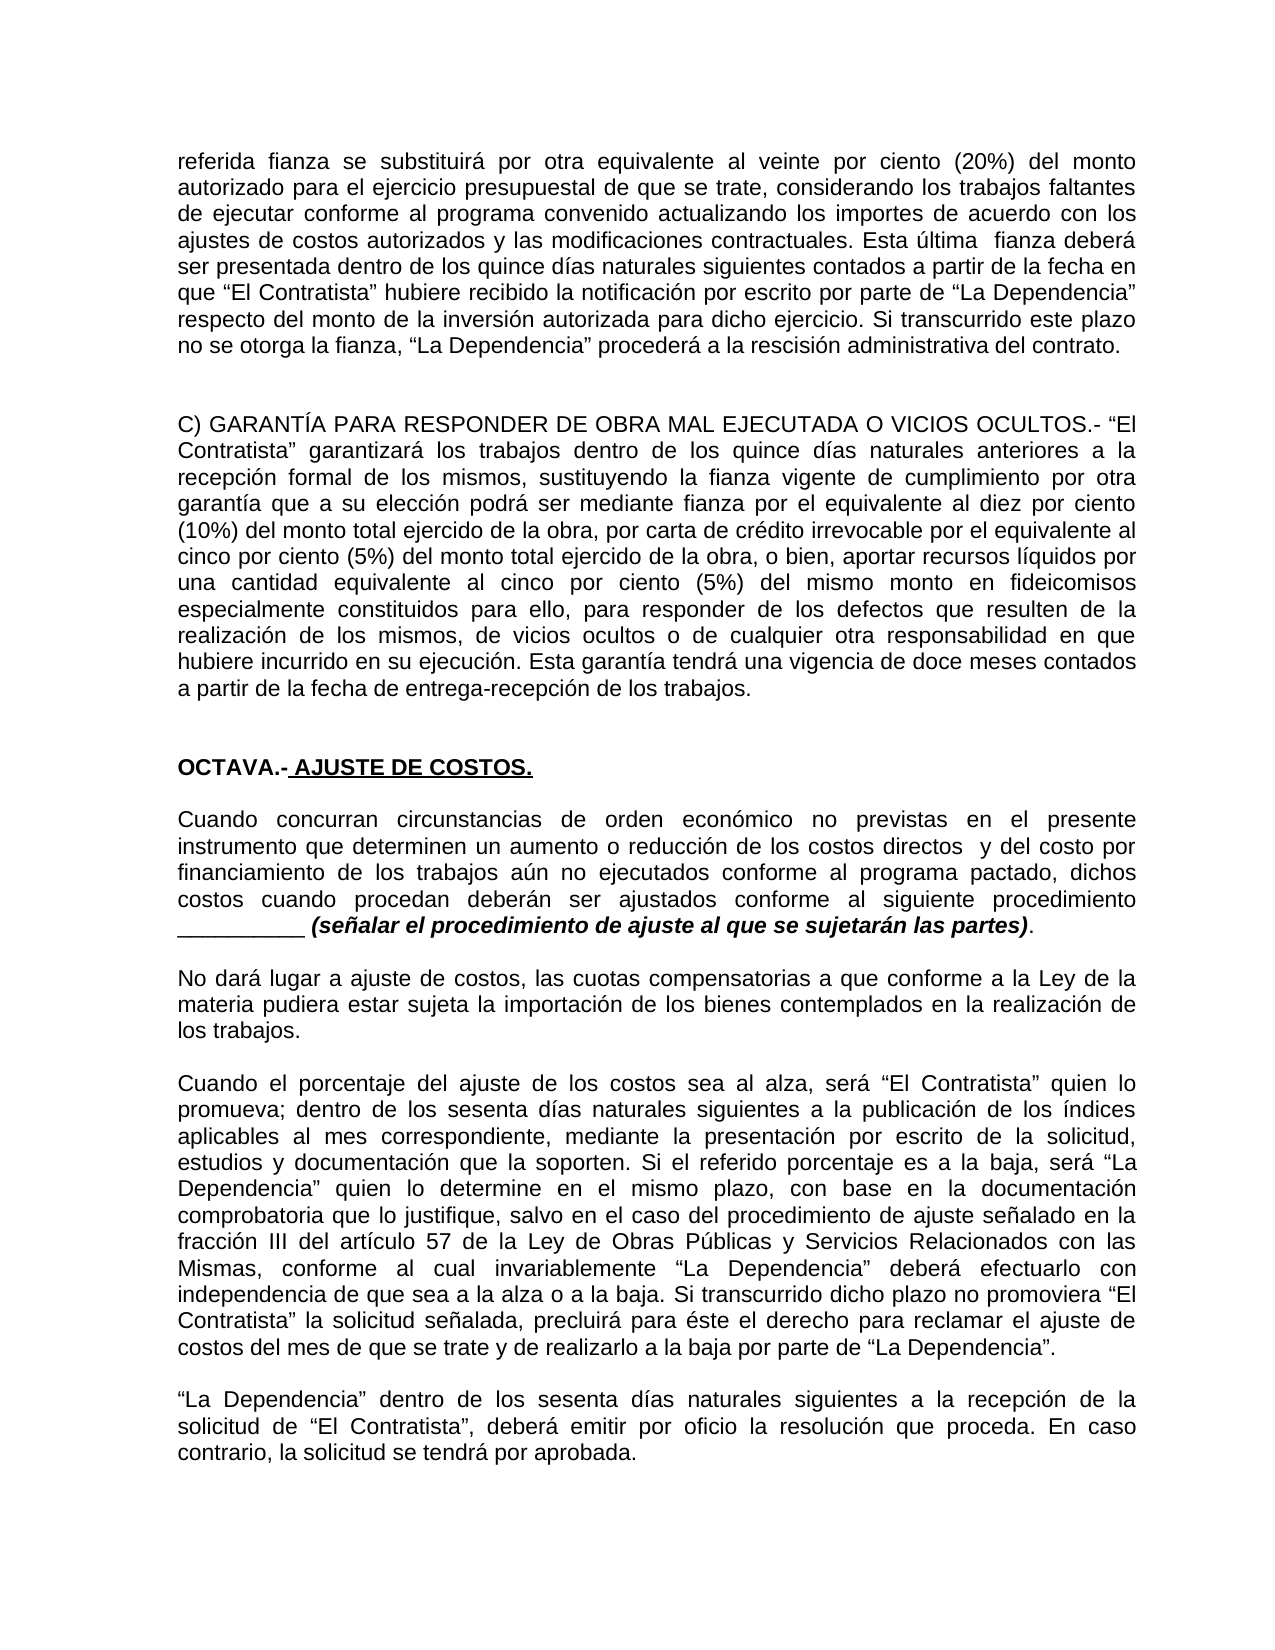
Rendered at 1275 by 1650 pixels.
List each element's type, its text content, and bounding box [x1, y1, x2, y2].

text “La Dependencia” dentro de los sesenta días naturales siguientes a la recepción de la solicitud de “El Contratista”, deberá emitir por oficio la resolución que proceda. En caso contrario, la solicitud se tendrá por aprobada. [177, 1386, 1137, 1465]
text Cuando concurran circunstancias de orden económico no previstas en el presente instrumento que determinen un aumento o reducción de los costos directos y del costo por financiamiento de los trabajos aún no ejecutados conforme al programa pactado, dichos costos cuando procedan deberán ser ajustados conforme al siguiente procedimiento __________ (señalar el procedimiento de ajuste al que se sujetarán las partes). [177, 806, 1137, 938]
text C) GARANTÍA PARA RESPONDER DE OBRA MAL EJECUTADA O VICIOS OCULTOS.- “El Contratista” garantizará los trabajos dentro de los quince días naturales anteriores a la recepción formal de los mismos, sustituyendo la fianza vigente de cumplimiento por otra garantía que a su elección podrá ser mediante fianza por el equivalente al diez por ciento (10%) del monto total ejercido de la obra, por carta de crédito irrevocable por el equivalente al cinco por ciento (5%) del monto total ejercido de la obra, o bien, aportar recursos líquidos por una cantidad equivalente al cinco por ciento (5%) del mismo monto en fideicomisos especialmente constituidos para ello, para responder de los defectos que resulten de la realización de los mismos, de vicios ocultos o de cualquier otra responsabilidad en que hubiere incurrido en su ejecución. Esta garantía tendrá una vigencia de doce meses contados a partir de la fecha de entrega-recepción de los trabajos. [177, 411, 1137, 701]
text referida fianza se substituirá por otra equivalente al veinte por ciento (20%) del monto autorizado para el ejercicio presupuestal de que se trate, considerando los trabajos faltantes de ejecutar conforme al programa convenido actualizando los importes de acuerdo con los ajustes de costos autorizados y las modificaciones contractuales. Esta última fianza deberá ser presentada dentro de los quince días naturales siguientes contados a partir de la fecha en que “El Contratista” hubiere recibido la notificación por escrito por parte de “La Dependencia” respecto del monto de la inversión autorizada para dicho ejercicio. Si transcurrido este plazo no se otorga la fianza, “La Dependencia” procederá a la rescisión administrativa del contrato. [177, 148, 1137, 358]
text OCTAVA.- AJUSTE DE COSTOS. [177, 754, 1137, 780]
text No dará lugar a ajuste de costos, las cuotas compensatorias a que conforme a la Ley de la materia pudiera estar sujeta la importación de los bienes contemplados en la realización de los trabajos. [177, 964, 1137, 1044]
text Cuando el porcentaje del ajuste de los costos sea al alza, será “El Contratista” quien lo promueva; dentro de los sesenta días naturales siguientes a la publicación de los índices aplicables al mes correspondiente, mediante la presentación por escrito de la solicitud, estudios y documentación que la soporten. Si el referido porcentaje es a la baja, será “La Dependencia” quien lo determine en el mismo plazo, con base en la documentación comprobatoria que lo justifique, salvo en el caso del procedimiento de ajuste señalado en la fracción III del artículo 57 de la Ley de Obras Públicas y Servicios Relacionados con las Mismas, conforme al cual invariablemente “La Dependencia” deberá efectuarlo con independencia de que sea a la alza o a la baja. Si transcurrido dicho plazo no promoviera “El Contratista” la solicitud señalada, precluirá para éste el derecho para reclamar el ajuste de costos del mes de que se trate y de realizarlo a la baja por parte de “La Dependencia”. [177, 1070, 1137, 1360]
